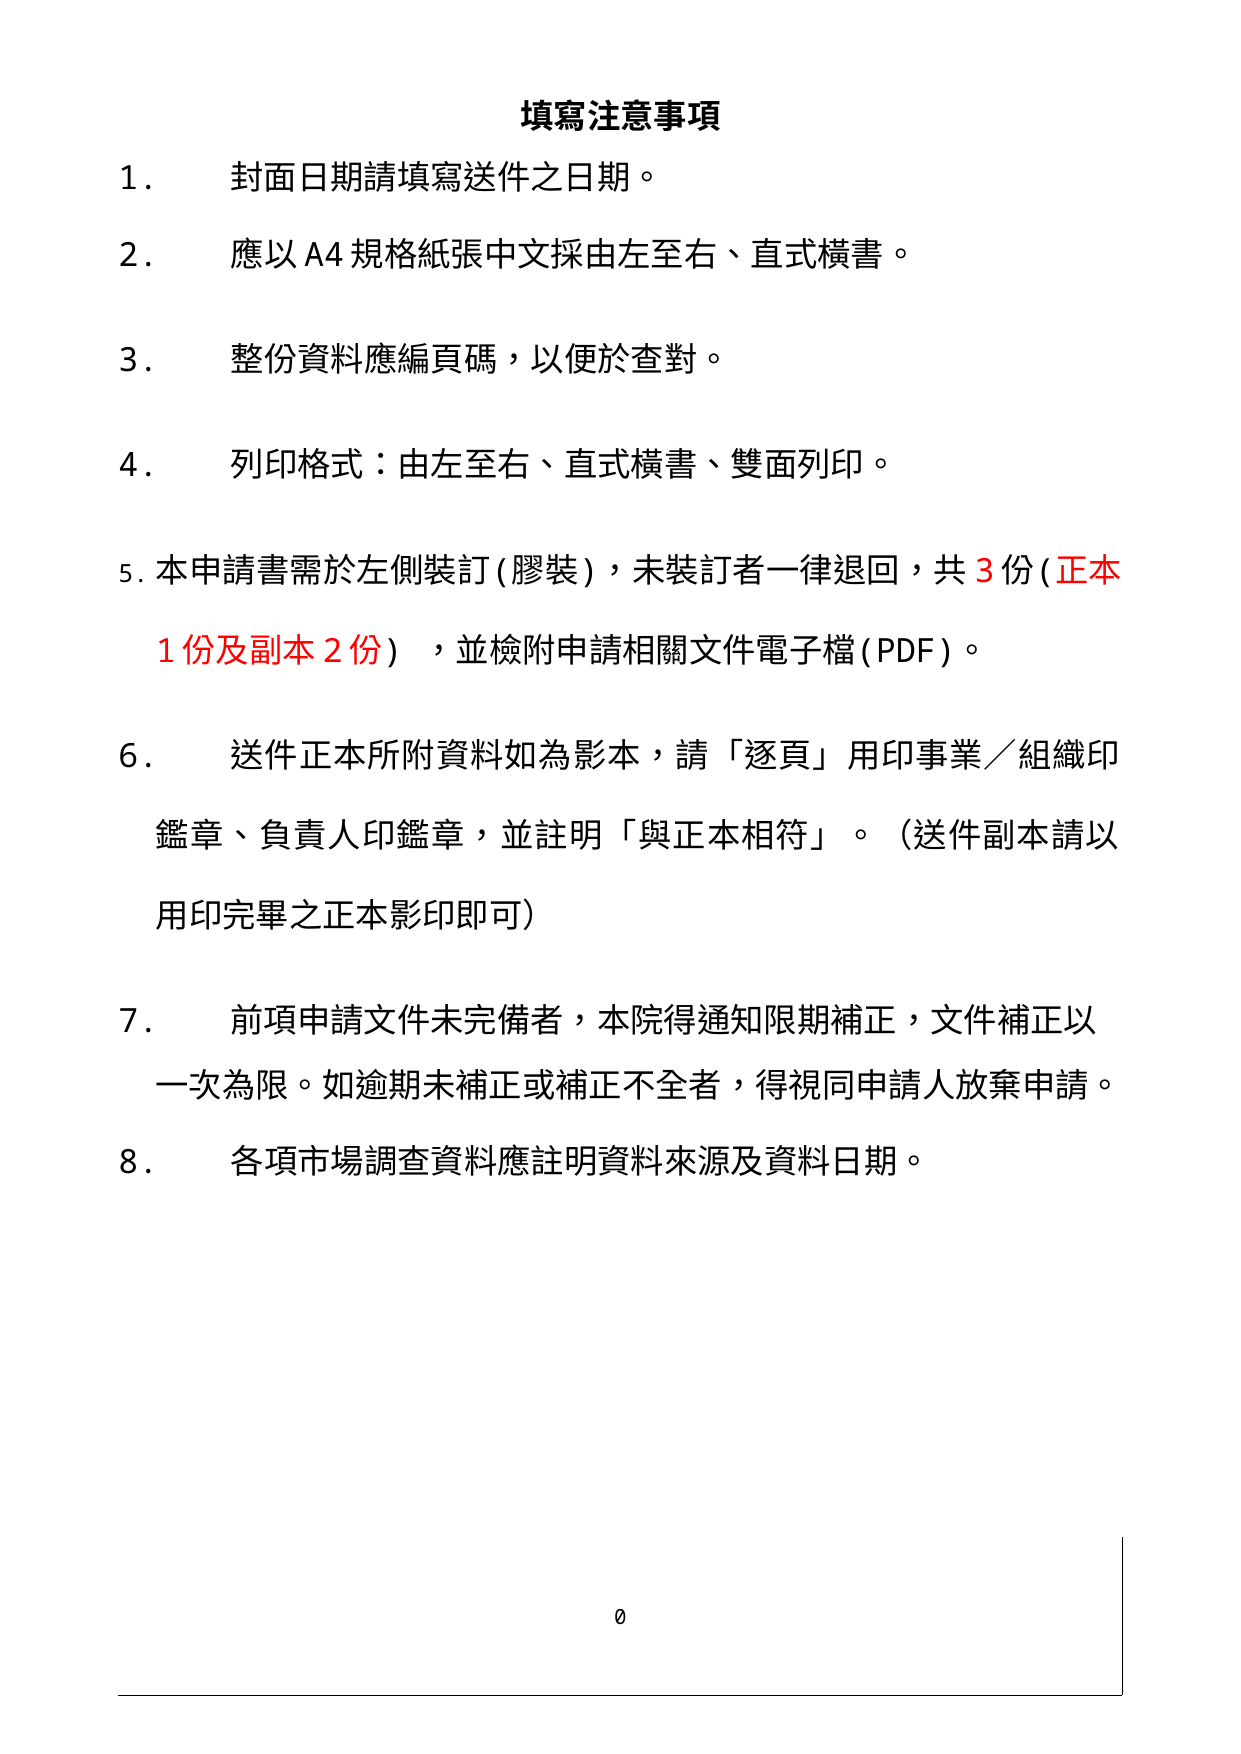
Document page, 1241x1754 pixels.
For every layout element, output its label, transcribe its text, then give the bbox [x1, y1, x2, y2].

list 前項申請文件未完備者，本院得通知限期補正，文件補正以一次為限。如逾期未補正或補正不全者，得視同申請人放棄申請。 [118, 994, 1122, 1107]
text 填寫注意事項 [118, 90, 1122, 138]
list 整份資料應編頁碼，以便於查對。 [118, 333, 1122, 381]
list 本申請書需於左側裝訂(膠裝)，未裝訂者一律退回，共3份(正本1份及副本2份) ，並檢附申請相關文件電子檔(PDF)。 [118, 543, 1122, 672]
list 送件正本所附資料如為影本，請「逐頁」用印事業／組織印鑑章、負責人印鑑章，並註明「與正本相符」。（送件副本請以用印完畢之正本影印即可） [118, 729, 1122, 937]
list 各項市場調查資料應註明資料來源及資料日期。 [118, 1135, 1122, 1183]
list 列印格式：由左至右、直式橫書、雙面列印。 [118, 438, 1122, 486]
list 封面日期請填寫送件之日期。 [118, 151, 1122, 199]
list 應以A4規格紙張中文採由左至右、直式橫書。 [118, 227, 1122, 276]
